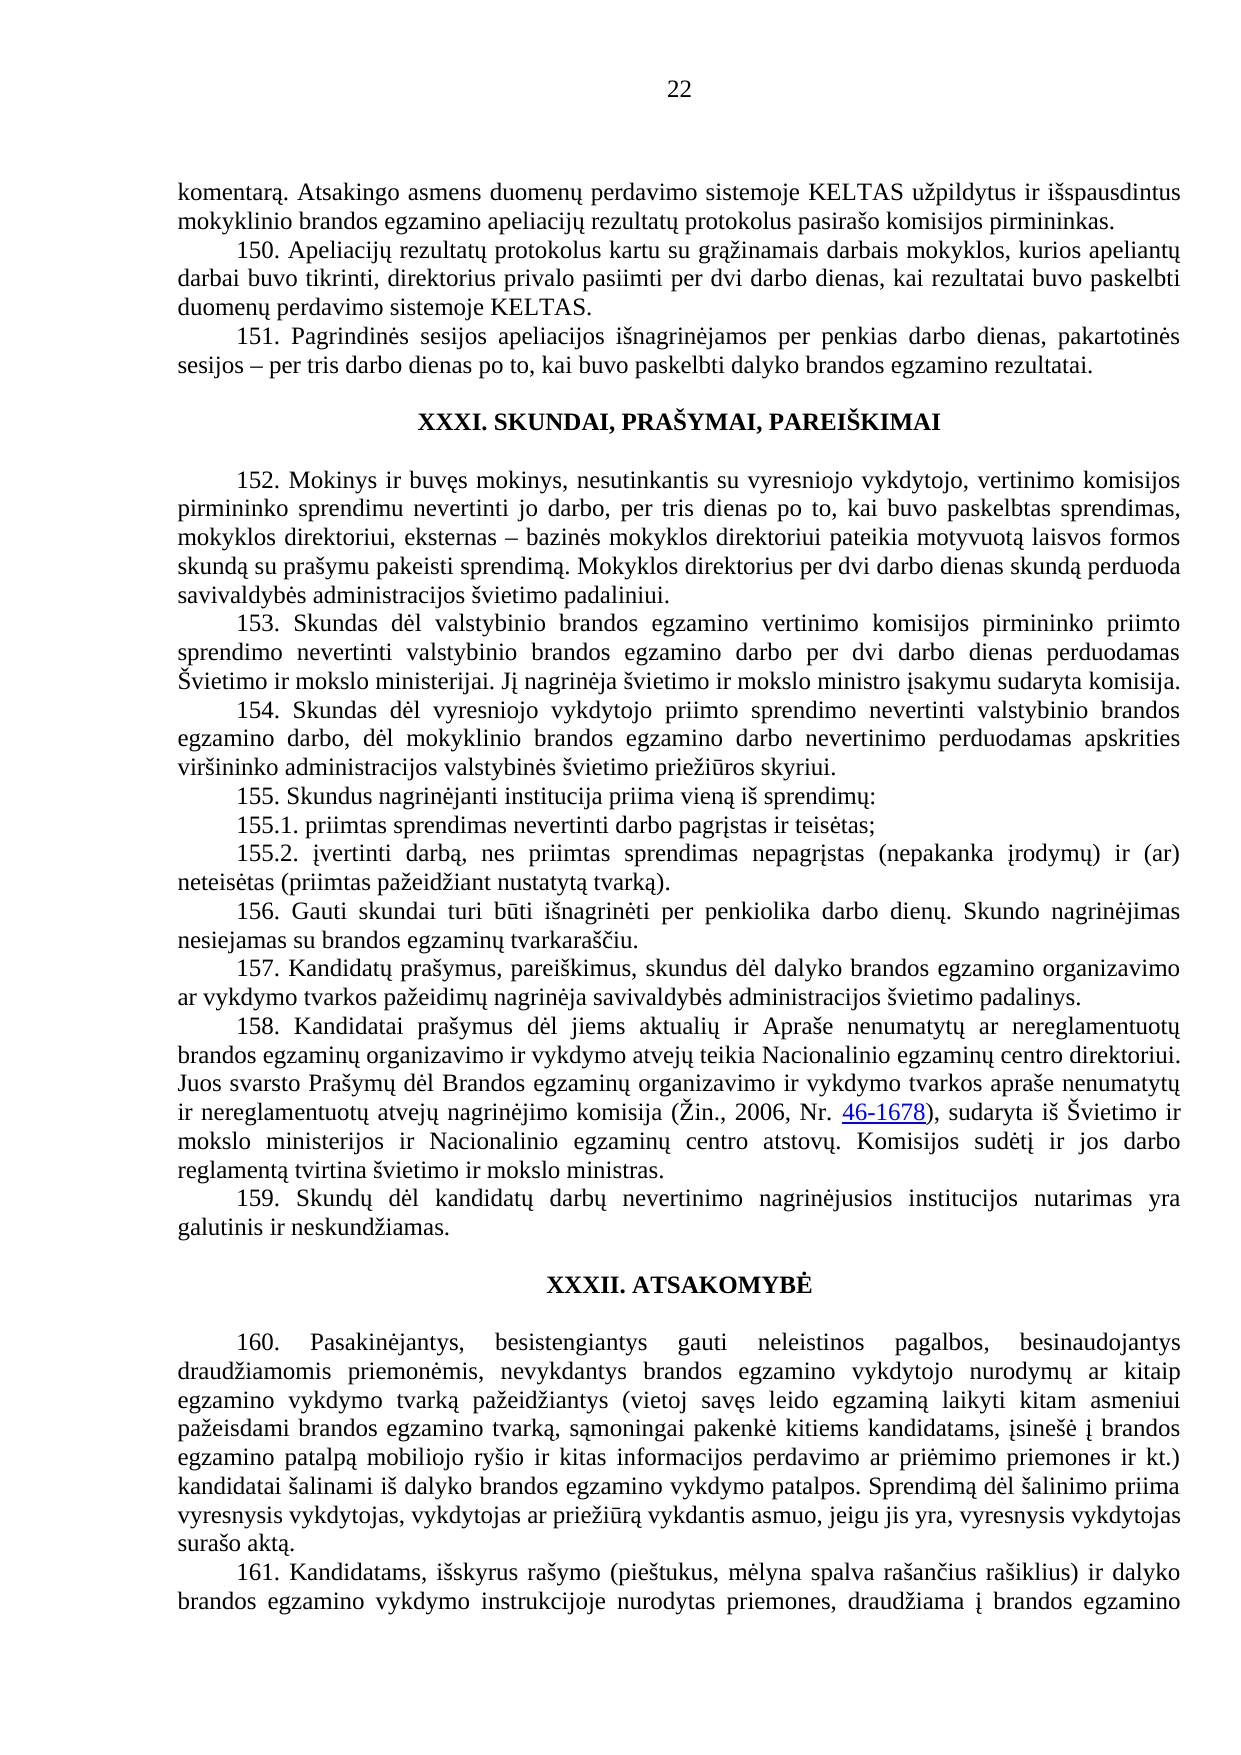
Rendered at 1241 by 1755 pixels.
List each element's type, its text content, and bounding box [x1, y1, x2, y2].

text 158. Kandidatai prašymus dėl jiems aktualių ir Apraše nenumatytų ar nereglamentuotų brandos egzaminų organizavimo ir vykdymo atvejų teikia Nacionalinio egzaminų centro direktoriui. Juos svarsto Prašymų dėl Brandos egzaminų organizavimo ir vykdymo tvarkos apraše nenumatytų ir nereglamentuotų atvejų nagrinėjimo komisija (Žin., 2006, Nr. 46-1678), sudaryta iš Švietimo ir mokslo ministerijos ir Nacionalinio egzaminų centro atstovų. Komisijos sudėtį ir jos darbo reglamentą tvirtina švietimo ir mokslo ministras. [177, 1011, 1181, 1183]
text 151. Pagrindinės sesijos apeliacijos išnagrinėjamos per penkias darbo dienas, pakartotinės sesijos – per tris darbo dienas po to, kai buvo paskelbti dalyko brandos egzamino rezultatai. [177, 321, 1181, 378]
text 155.1. priimtas sprendimas nevertinti darbo pagrįstas ir teisėtas; [177, 810, 1181, 838]
text 159. Skundų dėl kandidatų darbų nevertinimo nagrinėjusios institucijos nutarimas yra galutinis ir neskundžiamas. [177, 1183, 1181, 1241]
text 155.2. įvertinti darbą, nes priimtas sprendimas nepagrįstas (nepakanka įrodymų) ir (ar) neteisėtas (priimtas pažeidžiant nustatytą tvarką). [177, 838, 1181, 896]
text 152. Mokinys ir buvęs mokinys, nesutinkantis su vyresniojo vykdytojo, vertinimo komisijos pirmininko sprendimu nevertinti jo darbo, per tris dienas po to, kai buvo paskelbtas sprendimas, mokyklos direktoriui, eksternas – bazinės mokyklos direktoriui pateikia motyvuotą laisvos formos skundą su prašymu pakeisti sprendimą. Mokyklos direktorius per dvi darbo dienas skundą perduoda savivaldybės administracijos švietimo padaliniui. [177, 465, 1181, 608]
text 161. Kandidatams, išskyrus rašymo (pieštukus, mėlyna spalva rašančius rašiklius) ir dalyko brandos egzamino vykdymo instrukcijoje nurodytas priemones, draudžiama į brandos egzamino [177, 1557, 1181, 1615]
text komentarą. Atsakingo asmens duomenų perdavimo sistemoje KELTAS užpildytus ir išspausdintus mokyklinio brandos egzamino apeliacijų rezultatų protokolus pasirašo komisijos pirmininkas. [177, 177, 1181, 235]
text 155. Skundus nagrinėjanti institucija priima vieną iš sprendimų: [177, 781, 1181, 810]
text 160. Pasakinėjantys, besistengiantys gauti neleistinos pagalbos, besinaudojantys draudžiamomis priemonėmis, nevykdantys brandos egzamino vykdytojo nurodymų ar kitaip egzamino vykdymo tvarką pažeidžiantys (vietoj savęs leido egzaminą laikyti kitam asmeniui pažeisdami brandos egzamino tvarką, sąmoningai pakenkė kitiems kandidatams, įsinešė į brandos egzamino patalpą mobiliojo ryšio ir kitas informacijos perdavimo ar priėmimo priemones ir kt.) kandidatai šalinami iš dalyko brandos egzamino vykdymo patalpos. Sprendimą dėl šalinimo priima vyresnysis vykdytojas, vykdytojas ar priežiūrą vykdantis asmuo, jeigu jis yra, vyresnysis vykdytojas surašo aktą. [177, 1327, 1181, 1557]
text 157. Kandidatų prašymus, pareiškimus, skundus dėl dalyko brandos egzamino organizavimo ar vykdymo tvarkos pažeidimų nagrinėja savivaldybės administracijos švietimo padalinys. [177, 953, 1181, 1011]
text 154. Skundas dėl vyresniojo vykdytojo priimto sprendimo nevertinti valstybinio brandos egzamino darbo, dėl mokyklinio brandos egzamino darbo nevertinimo perduodamas apskrities viršininko administracijos valstybinės švietimo priežiūros skyriui. [177, 695, 1181, 781]
text 153. Skundas dėl valstybinio brandos egzamino vertinimo komisijos pirmininko priimto sprendimo nevertinti valstybinio brandos egzamino darbo per dvi darbo dienas perduodamas Švietimo ir mokslo ministerijai. Jį nagrinėja švietimo ir mokslo ministro įsakymu sudaryta komisija. [177, 608, 1181, 695]
text XXXII. ATSAKOMYBĖ [177, 1270, 1181, 1298]
text XXXI. SKUNDAI, PRAŠYMAI, PAREIŠKIMAI [177, 407, 1181, 436]
text 156. Gauti skundai turi būti išnagrinėti per penkiolika darbo dienų. Skundo nagrinėjimas nesiejamas su brandos egzaminų tvarkaraščiu. [177, 896, 1181, 953]
text 150. Apeliacijų rezultatų protokolus kartu su grąžinamais darbais mokyklos, kurios apeliantų darbai buvo tikrinti, direktorius privalo pasiimti per dvi darbo dienas, kai rezultatai buvo paskelbti duomenų perdavimo sistemoje KELTAS. [177, 235, 1181, 321]
